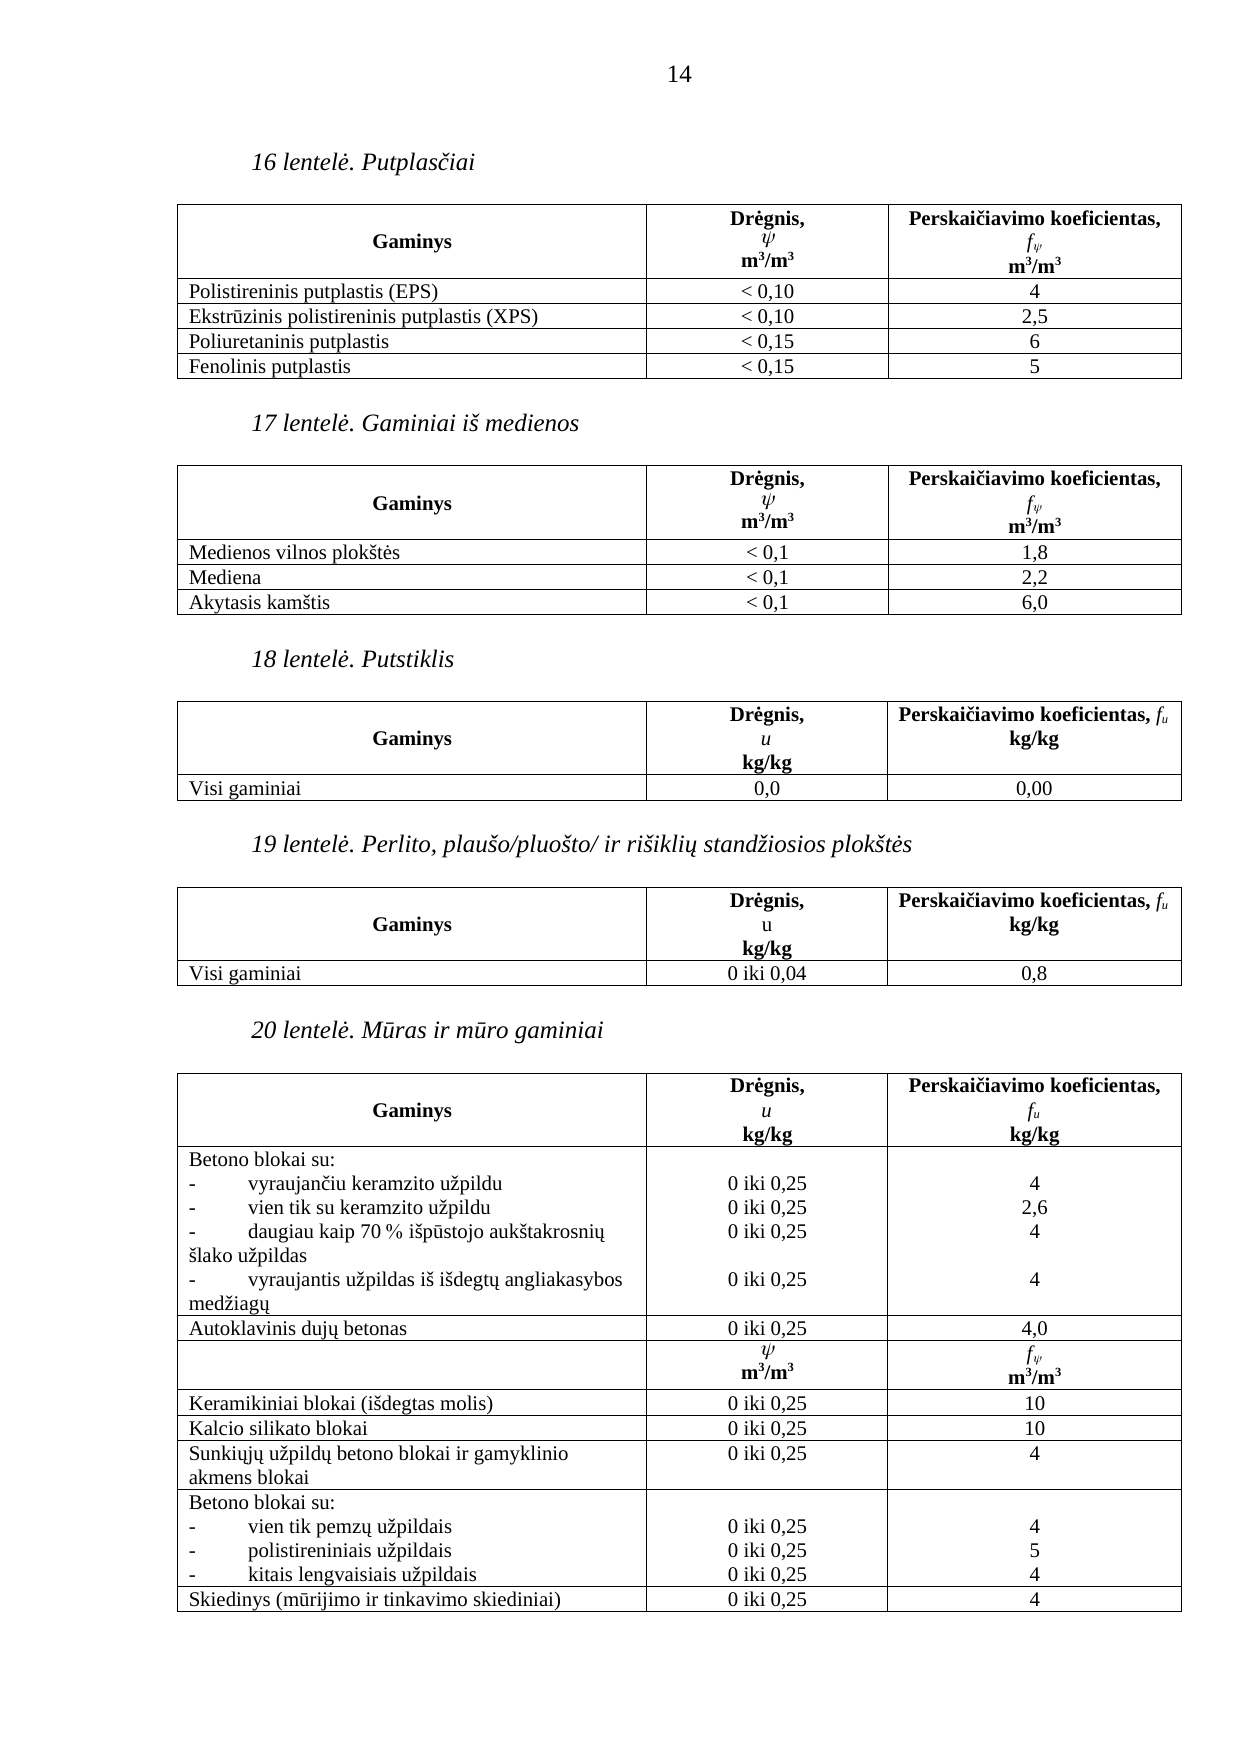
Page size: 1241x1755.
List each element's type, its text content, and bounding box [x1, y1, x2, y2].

table_header Gaminys [178, 888, 646, 960]
table_cell Poliuretaninis putplastis [178, 329, 646, 353]
table_cell Visi gaminiai [178, 961, 646, 985]
table_cell Visi gaminiai [178, 775, 646, 799]
table_cell 4 [889, 279, 1181, 303]
table_cell < 0,15 [647, 354, 888, 378]
table_cell 4 [888, 1441, 1181, 1489]
table_cell < 0,1 [647, 565, 888, 589]
table_cell 2,5 [889, 304, 1181, 328]
table_cell 0 iki 0,25 0 iki 0,25 0 iki 0,25 [647, 1490, 887, 1586]
table_header Drėgnis, u kg/kg [647, 702, 887, 774]
table_cell 0,8 [888, 961, 1181, 985]
table_cell 0 iki 0,25 [647, 1416, 887, 1439]
table_header Drėgnis, y m3/m3 [647, 466, 888, 538]
table_header Drėgnis, u kg/kg [647, 888, 887, 960]
table_cell Betono blokai su: - vyraujančiu keramzito užpildu - vien tik su keramzito užpildu - daugiau kaip 70 % išpūstojo aukštakrosnių šlako užpildas - vyraujantis užpildas iš išdegtų angliakasybos medžiagų [178, 1147, 646, 1315]
table_cell Sunkiųjų užpildų betono blokai ir gamyklinio akmens blokai [178, 1441, 646, 1489]
table_header Gaminys [178, 205, 646, 278]
table_cell 4 2,6 4 4 [888, 1147, 1181, 1315]
table_cell Autoklavinis dujų betonas [178, 1316, 646, 1340]
table_cell 0 iki 0,25 [647, 1587, 887, 1611]
table_cell < 0,15 [647, 329, 888, 353]
table_cell 2,2 [889, 565, 1181, 589]
table_header Perskaičiavimo koeficientas, fu kg/kg [888, 1074, 1181, 1146]
table_cell Polistireninis putplastis (EPS) [178, 279, 646, 303]
text 16 lentelė. Putplasčiai [177, 147, 1181, 176]
table_cell 5 [889, 354, 1181, 378]
table_header Perskaičiavimo koeficientas, fy m3/m3 [889, 205, 1181, 278]
table_header Gaminys [178, 1074, 646, 1146]
table_cell fy m3/m3 [888, 1341, 1181, 1389]
table_cell Betono blokai su: - vien tik pemzų užpildais - polistireniniais užpildais - kitais lengvaisiais užpildais [178, 1490, 646, 1586]
table_header Perskaičiavimo koeficientas, fu kg/kg [888, 702, 1181, 774]
table_cell Fenolinis putplastis [178, 354, 646, 378]
text 19 lentelė. Perlito, plaušo/pluošto/ ir rišiklių standžiosios plokštės [177, 829, 1181, 858]
table_cell 4,0 [888, 1316, 1181, 1340]
text 20 lentelė. Mūras ir mūro gaminiai [177, 1015, 1181, 1044]
table_cell 0,0 [647, 775, 887, 799]
text 17 lentelė. Gaminiai iš medienos [177, 408, 1181, 437]
table_header Perskaičiavimo koeficientas, fu kg/kg [888, 888, 1181, 960]
table_cell Akytasis kamštis [178, 590, 646, 614]
table_cell 0 iki 0,25 [647, 1390, 887, 1414]
table_cell Keramikiniai blokai (išdegtas molis) [178, 1390, 646, 1414]
table_cell 4 5 4 [888, 1490, 1181, 1586]
table_cell 0 iki 0,25 0 iki 0,25 0 iki 0,25 0 iki 0,25 [647, 1147, 887, 1315]
table_header Drėgnis, y m3/m3 [647, 205, 888, 278]
table_cell < 0,10 [647, 279, 888, 303]
table_header Gaminys [178, 702, 646, 774]
table_cell 0 iki 0,25 [647, 1441, 887, 1489]
table_cell Skiedinys (mūrijimo ir tinkavimo skiediniai) [178, 1587, 646, 1611]
table_cell 4 [888, 1587, 1181, 1611]
table_header Perskaičiavimo koeficientas, fy m3/m3 [889, 466, 1181, 538]
table_cell 1,8 [889, 540, 1181, 564]
table_cell 6,0 [889, 590, 1181, 614]
table_cell Medienos vilnos plokštės [178, 540, 646, 564]
table_cell Mediena [178, 565, 646, 589]
table_cell y m3/m3 [647, 1341, 887, 1389]
table_cell 10 [888, 1390, 1181, 1414]
table_cell [178, 1341, 646, 1389]
table_cell 10 [888, 1416, 1181, 1439]
table_header Drėgnis, u kg/kg [647, 1074, 887, 1146]
text 18 lentelė. Putstiklis [177, 644, 1181, 672]
table_header Gaminys [178, 466, 646, 538]
table_cell < 0,10 [647, 304, 888, 328]
table_cell Kalcio silikato blokai [178, 1416, 646, 1439]
table_cell 0 iki 0,04 [647, 961, 887, 985]
table_cell 0 iki 0,25 [647, 1316, 887, 1340]
table_cell Ekstrūzinis polistireninis putplastis (XPS) [178, 304, 646, 328]
table_cell 0,00 [888, 775, 1181, 799]
table_cell < 0,1 [647, 540, 888, 564]
table_cell 6 [889, 329, 1181, 353]
table_cell < 0,1 [647, 590, 888, 614]
